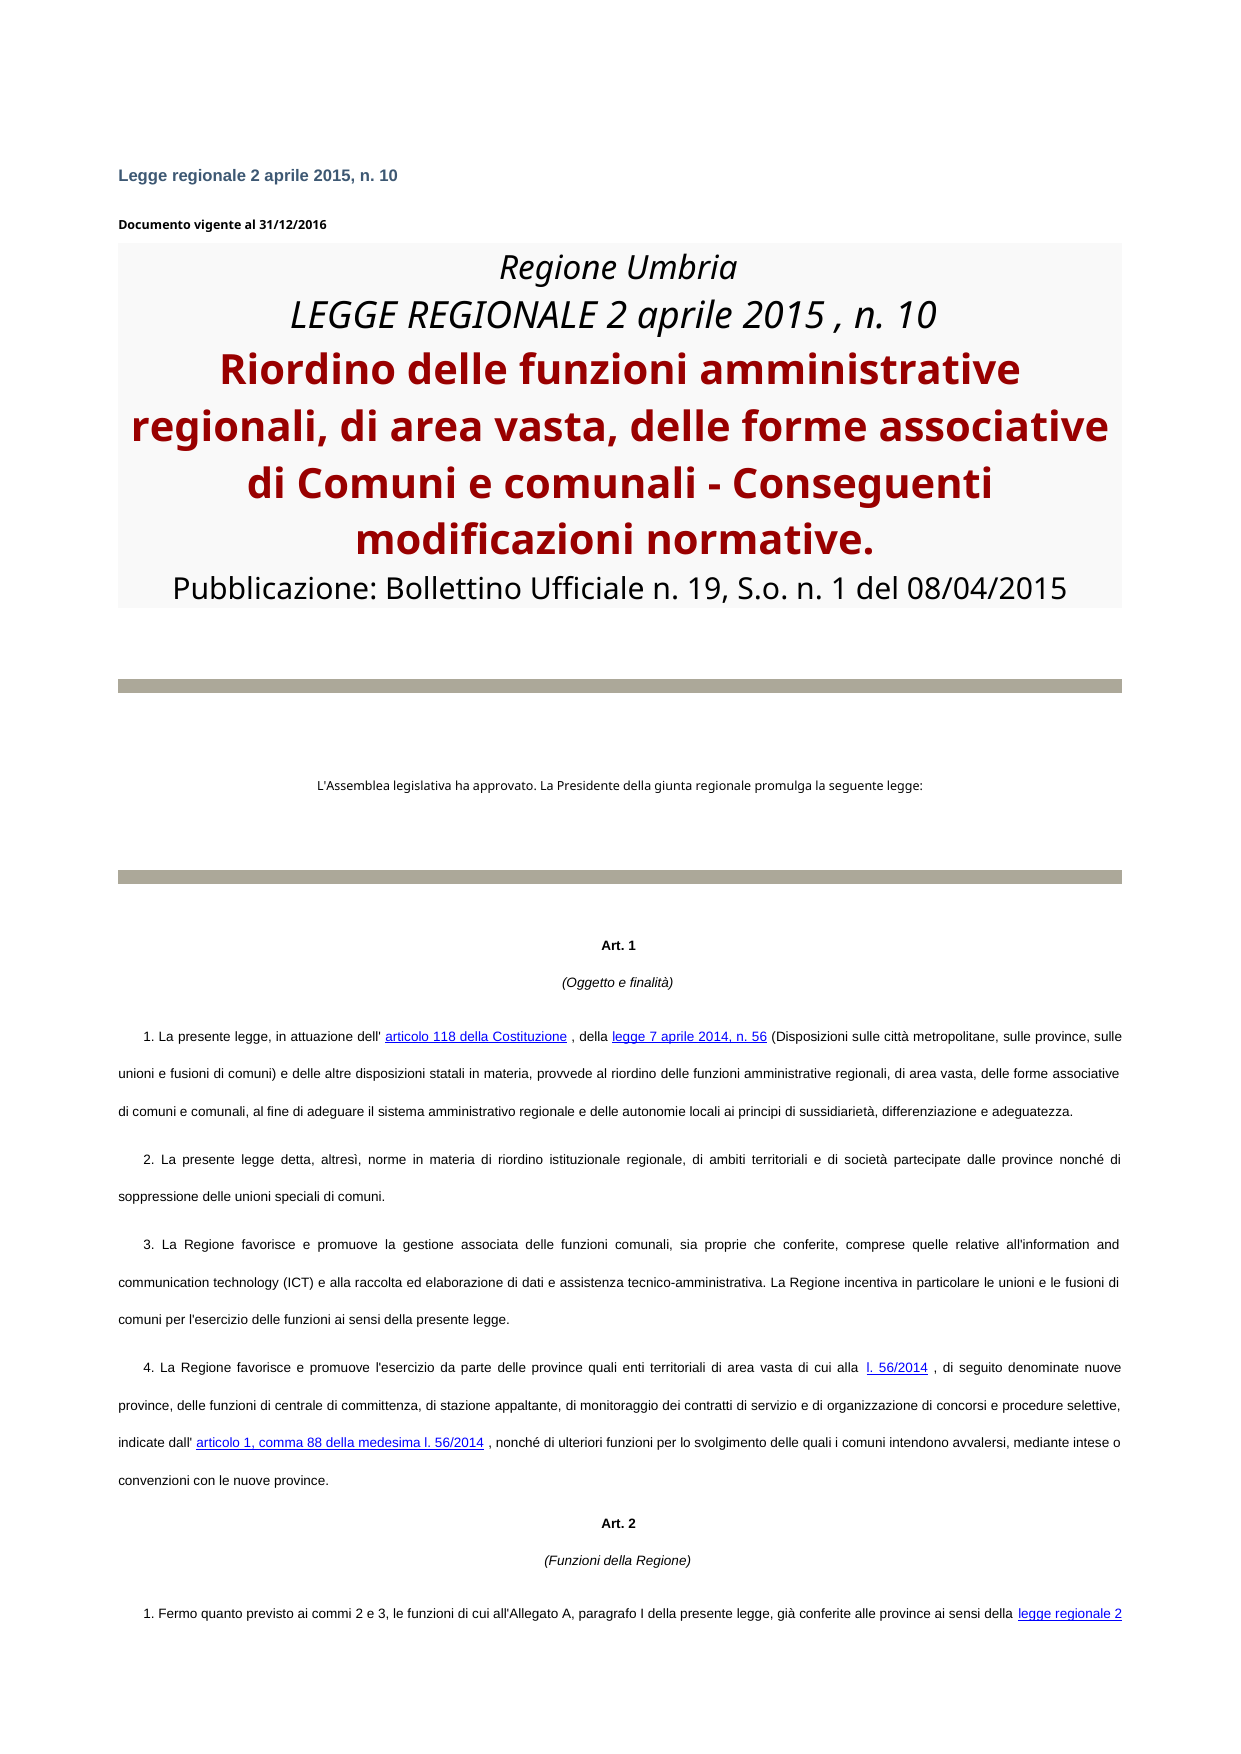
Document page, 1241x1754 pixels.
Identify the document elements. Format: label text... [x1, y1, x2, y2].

text L'Assemblea legislativa ha approvato. La Presidente della giunta regionale promulga la seguente legge: [118, 756, 1122, 794]
text Pubblicazione: Bollettino Ufficiale n. 19, S.o. n. 1 del 08/04/2015 [118, 567, 1122, 608]
text Regione Umbria [118, 243, 1122, 289]
table_header Art. 1 (Oggetto e finalità) 1. La presente legge, in attuazione dell' articolo 118 della Costituzione , della legge 7 aprile 2014, n. 56 (Disposizioni sulle città metropolitane, sulle province, sulle unioni e fusioni di comuni) e delle altre disposizioni statali in materia, provvede al riordino delle funzioni amministrative regionali, di area vasta, delle forme associative di comuni e comunali, al fine di adeguare il sistema amministrativo regionale e delle autonomie locali ai principi di sussidiarietà, differenziazione e adeguatezza. 2. La presente legge detta, altresì, norme in materia di riordino istituzionale regionale, di ambiti territoriali e di società partecipate dalle province nonché di soppressione delle unioni speciali di comuni. 3. La Regione favorisce e promuove la gestione associata delle funzioni comunali, sia proprie che conferite, comprese quelle relative all'information and communication technology (ICT) e alla raccolta ed elaborazione di dati e assistenza tecnico-amministrativa. La Regione incentiva in particolare le unioni e le fusioni di comuni per l'esercizio delle funzioni ai sensi della presente legge. 4. La Regione favorisce e promuove l'esercizio da parte delle province quali enti territoriali di area vasta di cui alla l. 56/2014 , di seguito denominate nuove province, delle funzioni di centrale di committenza, di stazione appaltante, di monitoraggio dei contratti di servizio e di organizzazione di concorsi e procedure selettive, indicate dall' articolo 1, comma 88 della medesima l. 56/2014 , nonché di ulteriori funzioni per lo svolgimento delle quali i comuni intendono avvalersi, mediante intese o convenzioni con le nuove province. Art. 2 (Funzioni della Regione) 1. Fermo quanto previsto ai commi 2 e 3, le funzioni di cui all'Allegato A, paragrafo I della presente legge, già conferite alle province ai sensi della legge regionale 2 [118, 916, 1122, 1622]
text Legge regionale 2 aprile 2015, n. 10 [118, 148, 1122, 185]
text LEGGE REGIONALE 2 aprile 2015 , n. 10 [118, 289, 1122, 340]
text Riordino delle funzioni amministrative regionali, di area vasta, delle forme associative di Comuni e comunali - Conseguenti modificazioni normative. [118, 340, 1122, 567]
text Documento vigente al 31/12/2016 [118, 196, 1122, 233]
